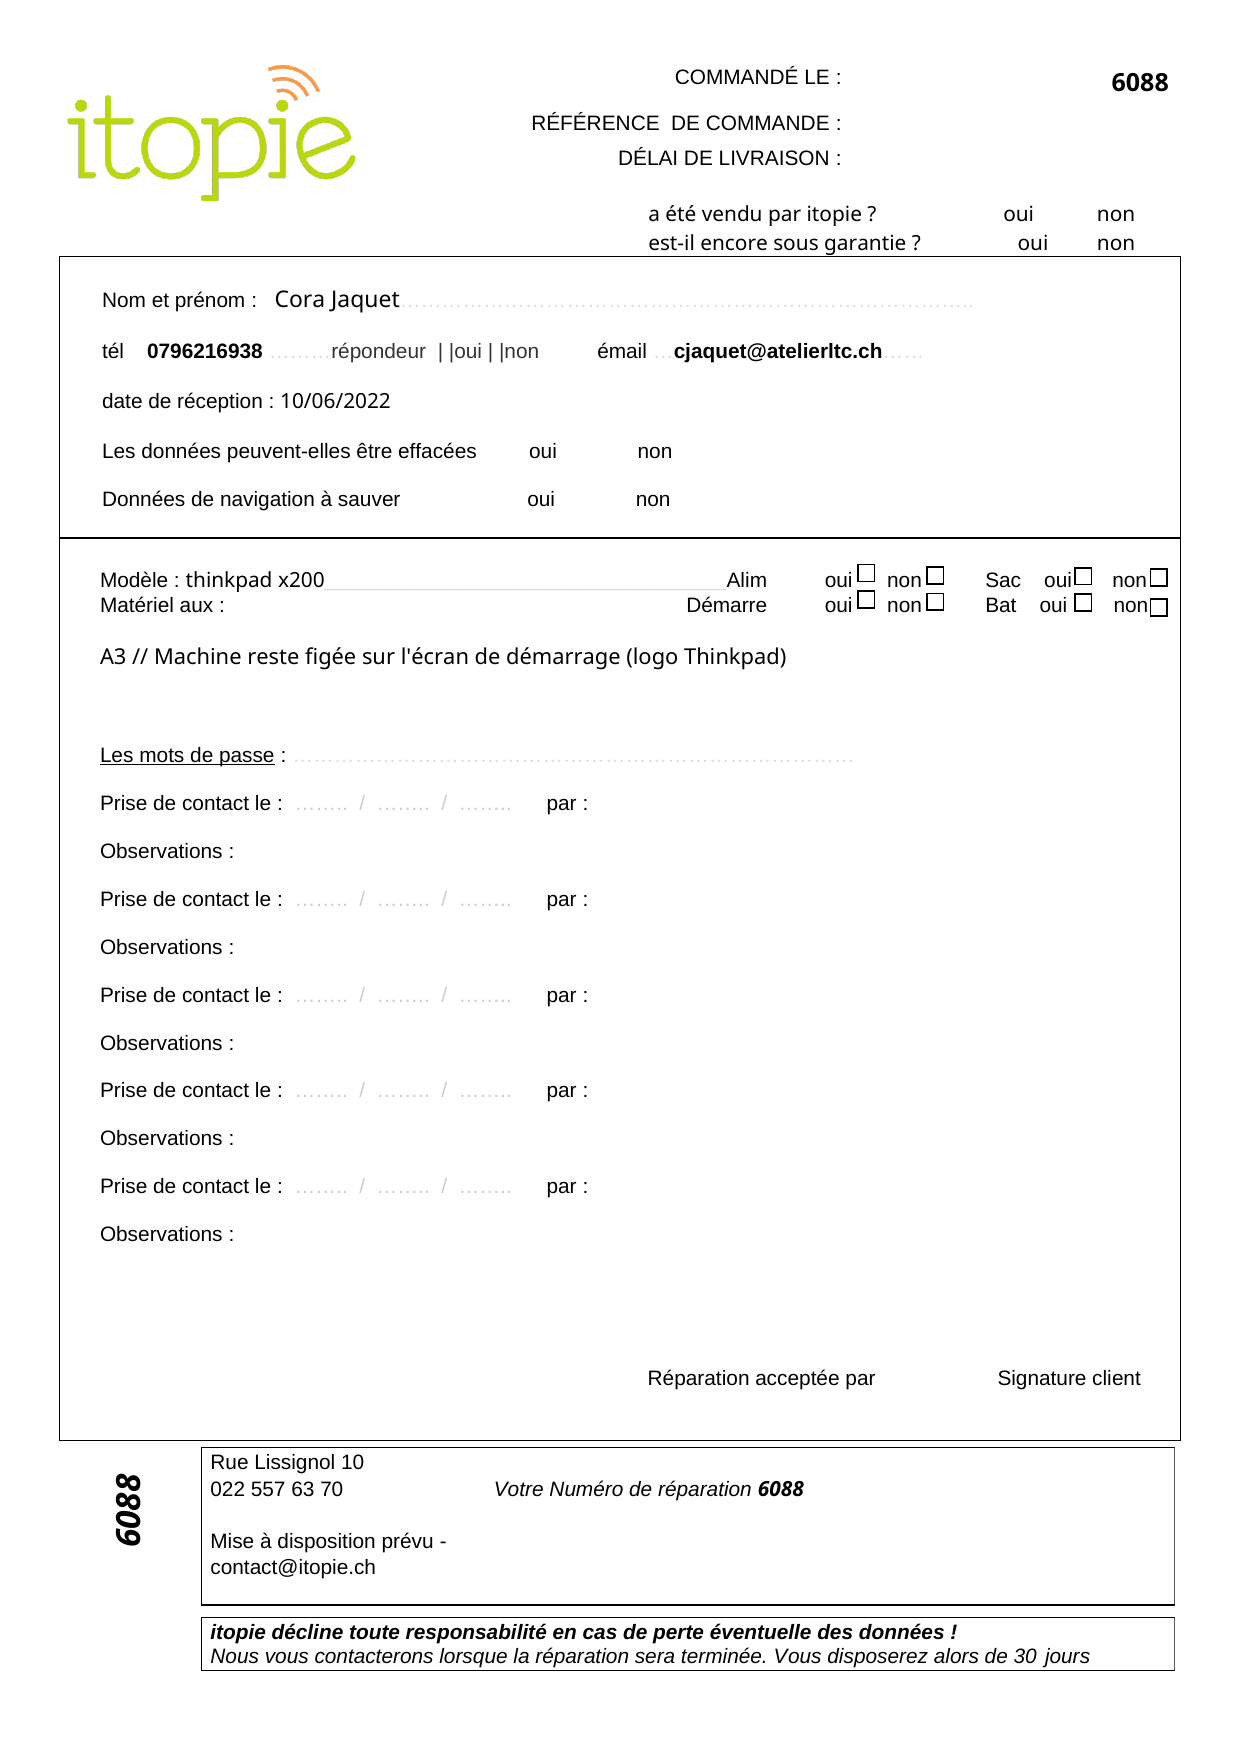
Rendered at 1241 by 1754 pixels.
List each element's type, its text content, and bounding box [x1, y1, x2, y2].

text Observations : [60, 836, 1180, 863]
table_header 6088 [59, 1441, 195, 1677]
text Prise de contact le : …….. / …….. / …….. par : [60, 1075, 1180, 1102]
table_header 6088 [847, 59, 1180, 104]
table_cell RÉFÉRENCE DE COMMANDE : [490, 105, 847, 140]
picture [67, 65, 356, 201]
table_header COMMANDÉ LE : [490, 59, 847, 104]
text est-il encore sous garantie ? oui non [59, 228, 1181, 256]
text Matériel aux : Démarre oui non Bat oui non [60, 590, 1180, 617]
text Observations : [60, 1219, 1180, 1246]
text Les mots de passe : ……………………………………………………………………… [60, 740, 1180, 767]
text date de réception : 10/06/2022 [60, 383, 1180, 415]
table_cell DÉLAI DE LIVRAISON : [490, 140, 847, 175]
text Nom et prénom : Cora Jaquet……………………………………………………………………….. [60, 280, 1180, 314]
text Les données peuvent-elles être effacées oui non [60, 436, 1180, 463]
text Modèle : thinkpad x200 Alim oui non Sac oui non [60, 562, 856, 590]
text Prise de contact le : …….. / …….. / …….. par : [60, 788, 1180, 815]
text Modèle : thinkpad x200 Alim oui non Sac oui non [948, 562, 1180, 590]
text a été vendu par itopie ? oui non [59, 199, 1181, 228]
text Prise de contact le : …….. / …….. / …….. par : [60, 1171, 1180, 1198]
table_cell itopie décline toute responsabilité en cas de perte éventuelle des données ! Nous vous contacterons lorsque la réparation sera terminée. Vous disposerez alors de 30 jours [195, 1611, 1180, 1677]
table_cell [847, 140, 1180, 175]
table_header Rue Lissignol 10 022 557 63 70 Votre Numéro de réparation 6088 Mise à disposition prévu - contact@itopie.ch [195, 1441, 1180, 1611]
text Prise de contact le : …….. / …….. / …….. par : [60, 979, 1180, 1006]
text Réparation acceptée par Signature client [60, 1363, 1180, 1390]
text Données de navigation à sauver oui non [60, 484, 1180, 511]
table_cell [847, 105, 1180, 140]
text Observations : [60, 931, 1180, 958]
text Modèle : thinkpad x200 Alim oui non Sac oui non [879, 562, 925, 590]
text Prise de contact le : …….. / …….. / …….. par : [60, 883, 1180, 911]
text tél 0796216938 ………répondeur | |oui | |non émail …cjaquet@atelierltc.ch…… [60, 335, 1180, 362]
text Observations : [60, 1027, 1180, 1054]
text Observations : [60, 1123, 1180, 1150]
text A3 // Machine reste figée sur l'écran de démarrage (logo Thinkpad) [60, 638, 1180, 671]
